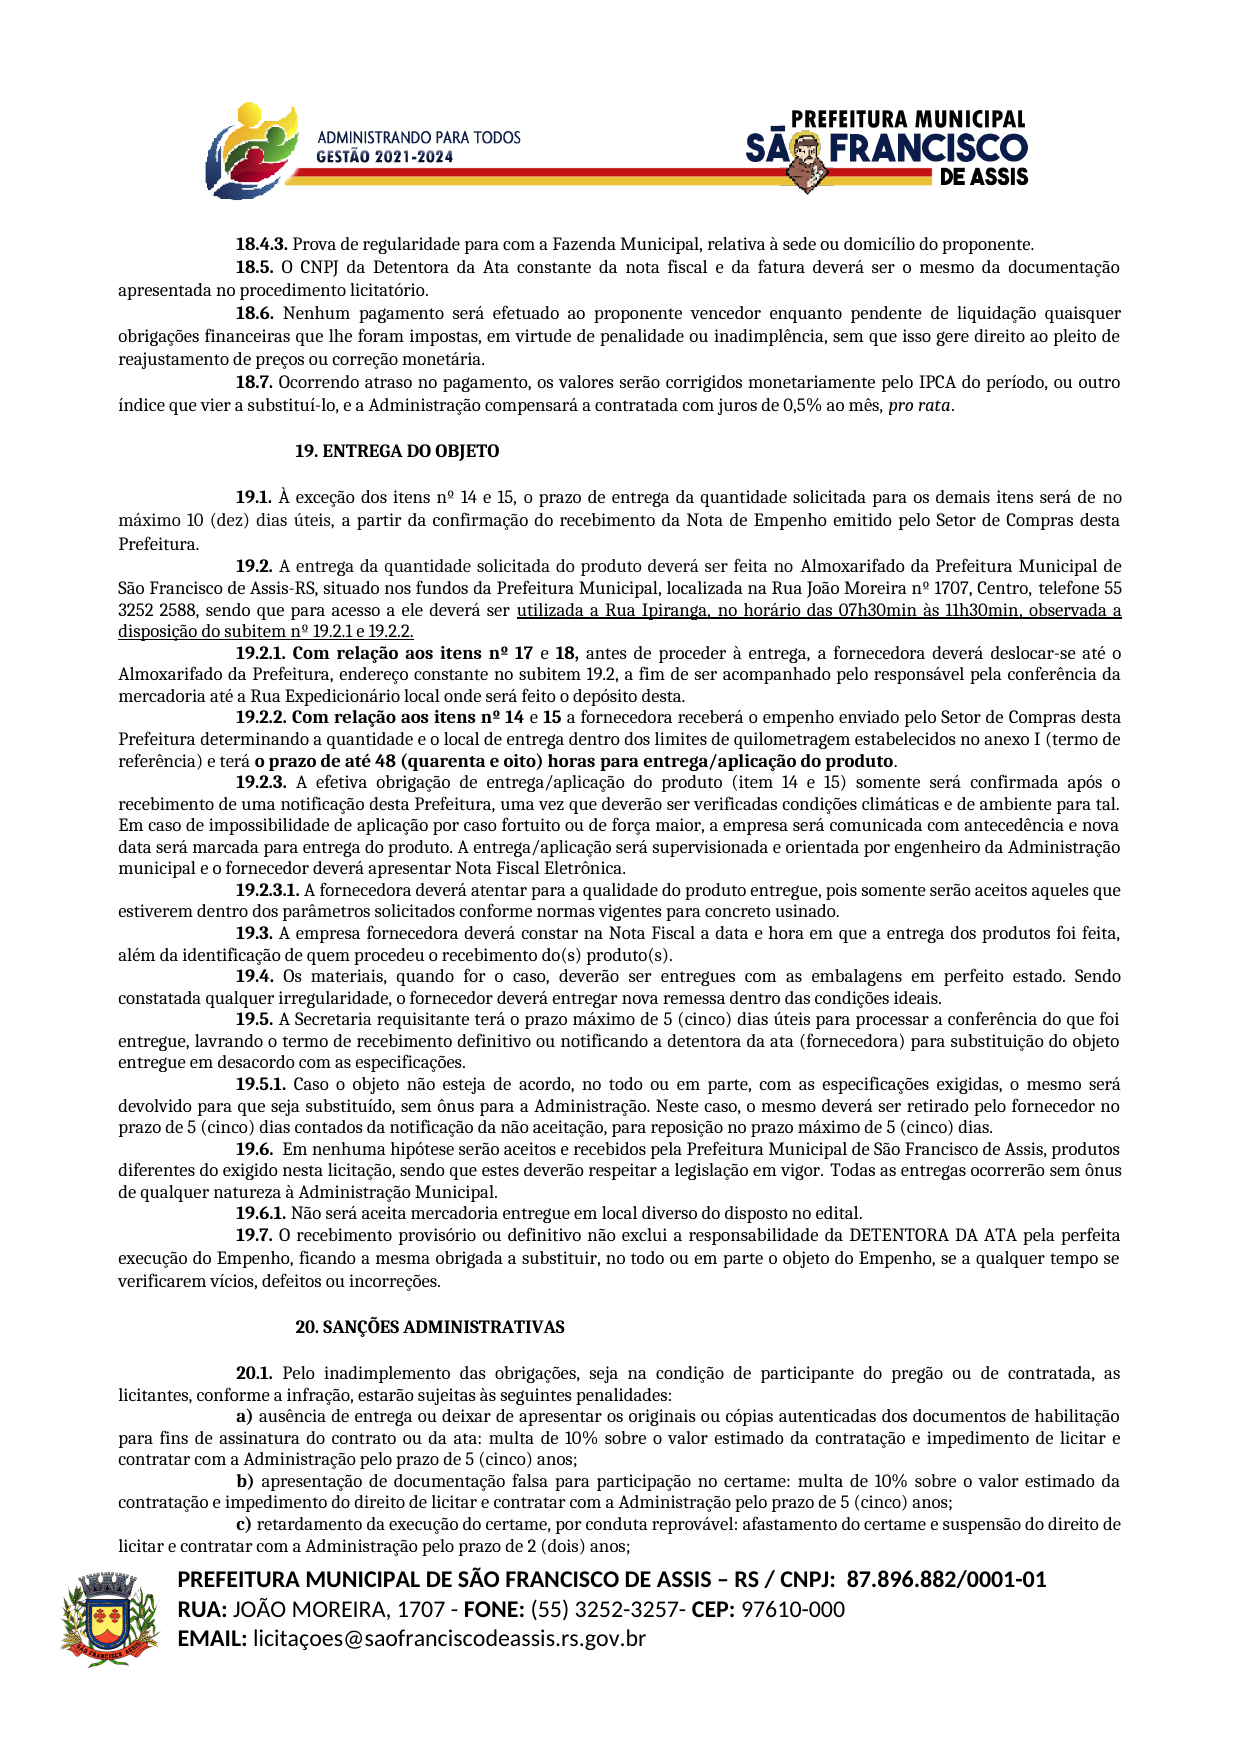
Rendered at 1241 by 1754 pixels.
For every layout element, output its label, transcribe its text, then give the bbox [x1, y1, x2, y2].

text 19.2. A entrega da quantidade solicitada do produto deverá ser feita no Almoxarifado da Prefeitura Municipal de São Francisco de Assis-RS, situado nos fundos da Prefeitura Municipal, localizada na Rua João Moreira nº 1707, Centro, telefone 55 3252 2588, sendo que para acesso a ele deverá ser utilizada a Rua Ipiranga, no horário das 07h30min às 11h30min, observada a disposição do subitem nº 19.2.1 e 19.2.2. [118, 556, 1122, 642]
text 18.4.3. Prova de regularidade para com a Fazenda Municipal, relativa à sede ou domicílio do proponente. [118, 234, 1122, 255]
text a) ausência de entrega ou deixar de apresentar os originais ou cópias autenticadas dos documentos de habilitação para fins de assinatura do contrato ou da ata: multa de 10% sobre o valor estimado da contratação e impedimento de licitar e contratar com a Administração pelo prazo de 5 (cinco) anos; [118, 1406, 1122, 1470]
text 18.6. Nenhum pagamento será efetuado ao proponente vencedor enquanto pendente de liquidação quaisquer obrigações financeiras que lhe foram impostas, em virtude de penalidade ou inadimplência, sem que isso gere direito ao pleito de reajustamento de preços ou correção monetária. [118, 303, 1122, 370]
text 19.5. A Secretaria requisitante terá o prazo máximo de 5 (cinco) dias úteis para processar a conferência do que foi entregue, lavrando o termo de recebimento definitivo ou notificando a detentora da ata (fornecedora) para substituição do objeto entregue em desacordo com as especificações. [118, 1009, 1122, 1073]
text 19.3. A empresa fornecedora deverá constar na Nota Fiscal a data e hora em que a entrega dos produtos foi feita, além da identificação de quem procedeu o recebimento do(s) produto(s). [118, 923, 1122, 966]
text 19.4. Os materiais, quando for o caso, deverão ser entregues com as embalagens em perfeito estado. Sendo constatada qualquer irregularidade, o fornecedor deverá entregar nova remessa dentro das condições ideais. [118, 966, 1122, 1009]
text b) apresentação de documentação falsa para participação no certame: multa de 10% sobre o valor estimado da contratação e impedimento do direito de licitar e contratar com a Administração pelo prazo de 5 (cinco) anos; [118, 1470, 1122, 1513]
text 19.7. O recebimento provisório ou definitivo não exclui a responsabilidade da DETENTORA DA ATA pela perfeita execução do Empenho, ficando a mesma obrigada a substituir, no todo ou em parte o objeto do Empenho, se a qualquer tempo se verificarem vícios, defeitos ou incorreções. [118, 1224, 1122, 1292]
text 20. SANÇÕES ADMINISTRATIVAS [118, 1317, 1122, 1338]
text 19.2.3.1. A fornecedora deverá atentar para a qualidade do produto entregue, pois somente serão aceitos aqueles que estiverem dentro dos parâmetros solicitados conforme normas vigentes para concreto usinado. [118, 879, 1122, 923]
text 19. ENTREGA DO OBJETO [118, 441, 1122, 462]
text 19.1. À exceção dos itens nº 14 e 15, o prazo de entrega da quantidade solicitada para os demais itens será de no máximo 10 (dez) dias úteis, a partir da confirmação do recebimento da Nota de Empenho emitido pelo Setor de Compras desta Prefeitura. [118, 487, 1122, 554]
text 20.1. Pelo inadimplemento das obrigações, seja na condição de participante do pregão ou de contratada, as licitantes, conforme a infração, estarão sujeitas às seguintes penalidades: [118, 1363, 1122, 1406]
text 19.2.2. Com relação aos itens nº 14 e 15 a fornecedora receberá o empenho enviado pelo Setor de Compras desta Prefeitura determinando a quantidade e o local de entrega dentro dos limites de quilometragem estabelecidos no anexo I (termo de referência) e terá o prazo de até 48 (quarenta e oito) horas para entrega/aplicação do produto. [118, 707, 1122, 772]
text 18.5. O CNPJ da Detentora da Ata constante da nota fiscal e da fatura deverá ser o mesmo da documentação apresentada no procedimento licitatório. [118, 257, 1122, 301]
text 19.6. Em nenhuma hipótese serão aceitos e recebidos pela Prefeitura Municipal de São Francisco de Assis, produtos diferentes do exigido nesta licitação, sendo que estes deverão respeitar a legislação em vigor. Todas as entregas ocorrerão sem ônus de qualquer natureza à Administração Municipal. [118, 1138, 1122, 1203]
text 19.6.1. Não será aceita mercadoria entregue em local diverso do disposto no edital. [118, 1203, 1122, 1224]
text 19.2.3. A efetiva obrigação de entrega/aplicação do produto (item 14 e 15) somente será confirmada após o recebimento de uma notificação desta Prefeitura, uma vez que deverão ser verificadas condições climáticas e de ambiente para tal. Em caso de impossibilidade de aplicação por caso fortuito ou de força maior, a empresa será comunicada com antecedência e nova data será marcada para entrega do produto. A entrega/aplicação será supervisionada e orientada por engenheiro da Administração municipal e o fornecedor deverá apresentar Nota Fiscal Eletrônica. [118, 772, 1122, 879]
text c) retardamento da execução do certame, por conduta reprovável: afastamento do certame e suspensão do direito de licitar e contratar com a Administração pelo prazo de 2 (dois) anos; [118, 1513, 1122, 1557]
text 18.7. Ocorrendo atraso no pagamento, os valores serão corrigidos monetariamente pelo IPCA do período, ou outro índice que vier a substituí-lo, e a Administração compensará a contratada com juros de 0,5% ao mês, pro rata. [118, 372, 1122, 416]
text 19.2.1. Com relação aos itens nº 17 e 18, antes de proceder à entrega, a fornecedora deverá deslocar-se até o Almoxarifado da Prefeitura, endereço constante no subitem 19.2, a fim de ser acompanhado pelo responsável pela conferência da mercadoria até a Rua Expedicionário local onde será feito o depósito desta. [118, 642, 1122, 707]
text 19.5.1. Caso o objeto não esteja de acordo, no todo ou em parte, com as especificações exigidas, o mesmo será devolvido para que seja substituído, sem ônus para a Administração. Neste caso, o mesmo deverá ser retirado pelo fornecedor no prazo de 5 (cinco) dias contados da notificação da não aceitação, para reposição no prazo máximo de 5 (cinco) dias. [118, 1073, 1122, 1138]
